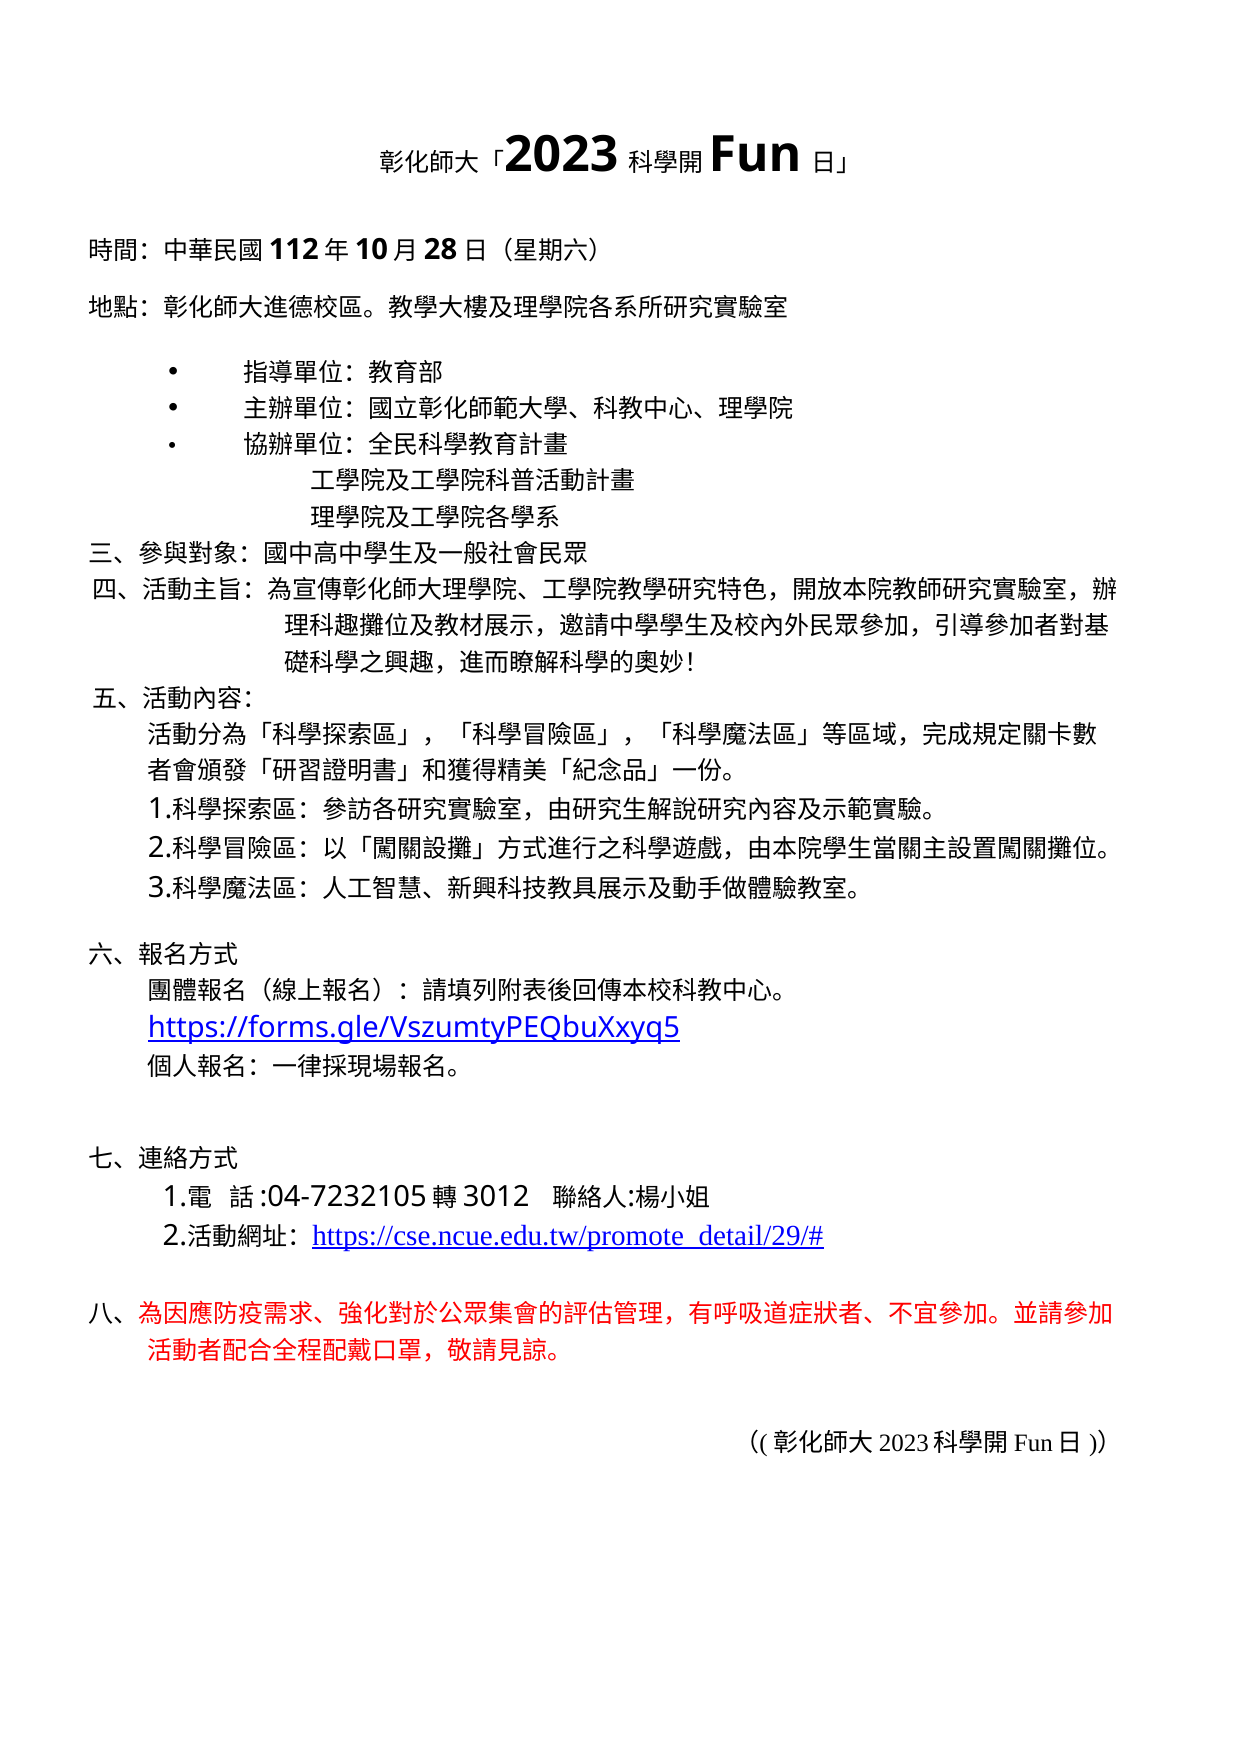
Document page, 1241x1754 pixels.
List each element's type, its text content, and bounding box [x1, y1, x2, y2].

text 1.電 話 :04-7232105轉3012 聯絡人:楊小姐 [118, 1175, 1122, 1214]
text 八、為因應防疫需求、強化對於公眾集會的評估管理，有呼吸道症狀者、不宜參加。並請參加活動者配合全程配戴口罩，敬請見諒。 [89, 1294, 1122, 1366]
text https://forms.gle/VszumtyPEQbuXxyq5 [148, 1007, 1122, 1046]
text 五、活動內容： [92, 678, 1122, 714]
text 三、參與對象：國中高中學生及一般社會民眾 [88, 533, 1122, 569]
text 理學院及工學院各學系 [163, 497, 1122, 533]
text 個人報名：一律採現場報名。 [148, 1046, 1122, 1082]
text 活動分為「科學探索區」，「科學冒險區」，「科學魔法區」等區域，完成規定關卡數者會頒發「研習證明書」和獲得精美「紀念品」一份。 [147, 714, 1122, 787]
text 2.科學冒險區：以「闖關設攤」方式進行之科學遊戲，由本院學生當關主設置闖關攤位。 [148, 827, 1122, 866]
text 工學院及工學院科普活動計畫 [163, 461, 1122, 497]
list 指導單位：教育部 [168, 352, 1122, 388]
text 時間：中華民國112年10月28日（星期六） [88, 228, 1122, 268]
text 七、連絡方式 [89, 1138, 1122, 1175]
text 彰化師大「2023科學開Fun日」 [118, 118, 1122, 186]
list 主辦單位：國立彰化師範大學、科教中心、理學院 [168, 388, 1122, 424]
text 六、報名方式 [89, 934, 1122, 970]
text （( 彰化師大2023科學開Fun日 )） [88, 1422, 1122, 1459]
text 2.活動網址：https://cse.ncue.edu.tw/promote_detail/29/# [118, 1214, 1122, 1254]
text 1.科學探索區：參訪各研究實驗室，由研究生解說研究內容及示範實驗。 [148, 787, 1122, 827]
list 協辦單位：全民科學教育計畫 [168, 424, 1122, 461]
text 3.科學魔法區：人工智慧、新興科技教具展示及動手做體驗教室。 [148, 866, 1122, 906]
text 團體報名（線上報名）：請填列附表後回傳本校科教中心。 [148, 970, 1122, 1007]
text 地點：彰化師大進德校區。教學大樓及理學院各系所研究實驗室 [88, 288, 1122, 324]
text 四、活動主旨：為宣傳彰化師大理學院、工學院教學研究特色，開放本院教師研究實驗室，辦理科趣攤位及教材展示，邀請中學學生及校內外民眾參加，引導參加者對基礎科學之興趣，進而瞭解科學的奧妙！ [92, 569, 1122, 678]
